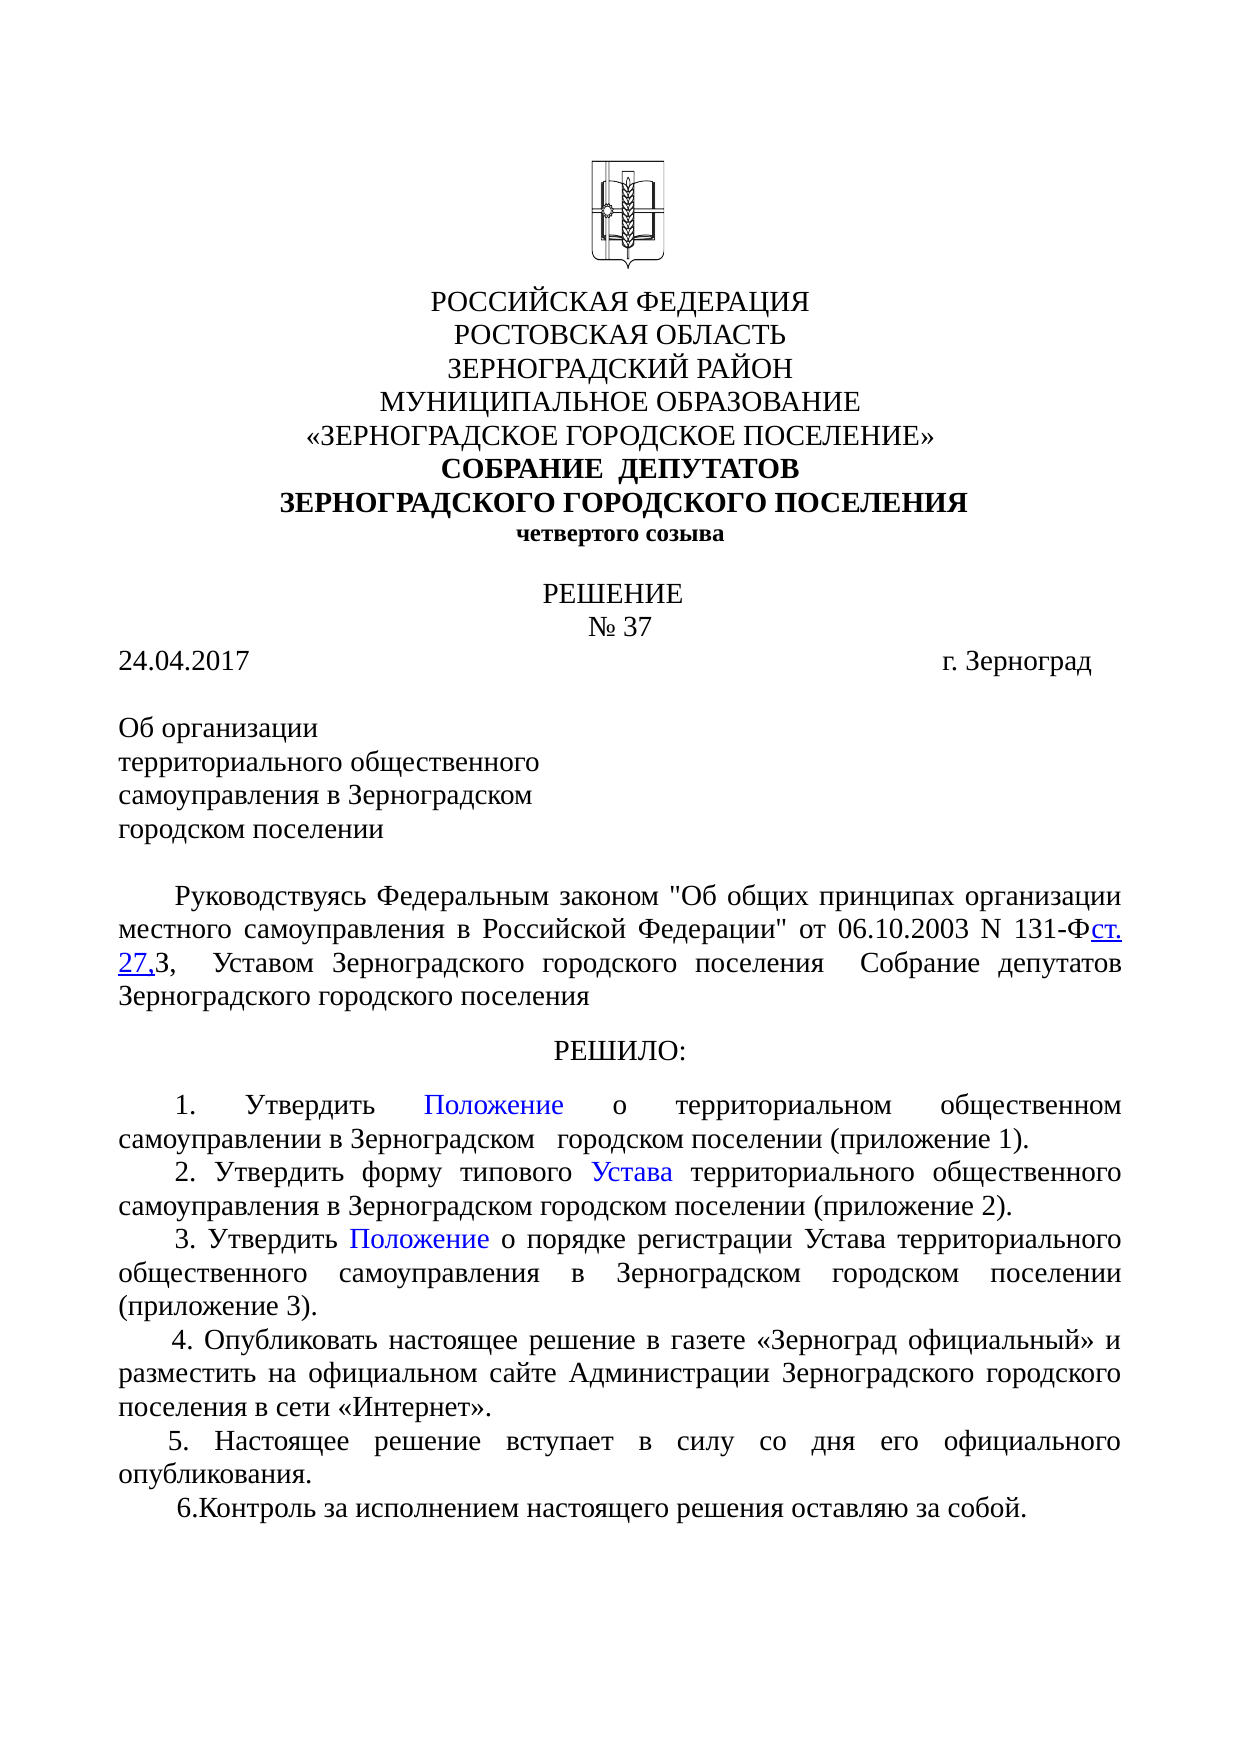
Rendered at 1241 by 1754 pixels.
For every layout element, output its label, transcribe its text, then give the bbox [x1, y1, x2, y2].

text ЗЕРНОГРАДСКИЙ РАЙОН [118, 351, 1122, 384]
title Об организации территориального общественного самоуправления в Зерноградском городском поселении [118, 710, 546, 844]
text 2. Утвердить форму типового Устава территориального общественного самоуправления в Зерноградском городском поселении (приложение 2). [118, 1154, 1122, 1221]
title 24.04.2017 г. Зерноград [118, 643, 1122, 677]
list 6.Контроль за исполнением настоящего решения оставляю за собой. [118, 1490, 1122, 1523]
text четвертого созыва [118, 518, 1122, 547]
text РОСТОВСКАЯ ОБЛАСТЬ [118, 317, 1122, 351]
text 5. Настоящее решение вступает в силу со дня его официального опубликования. [118, 1423, 1122, 1490]
picture [591, 160, 665, 269]
text «Зерноградское городское поселение» [118, 418, 1122, 451]
text МУНИЦИПАЛЬНОЕ ОБРАЗОВАНИЕ [118, 384, 1122, 418]
text ЗЕРНОГРАДСКОГО ГОРОДСКОГО ПОСЕЛЕНИЯ [118, 485, 1122, 518]
text Руководствуясь Федеральным законом "Об общих принципах организации местного самоуправления в Российской Федерации" от 06.10.2003 N 131-Фст. 27,З, Уставом Зерноградского городского поселения Собрание депутатов Зерноградского городского поселения [118, 878, 1122, 1012]
text РЕШИЛО: [118, 1033, 1122, 1066]
text РОССИЙСКАЯ ФЕДЕРАЦИЯ [118, 152, 1122, 317]
title № 37 [118, 609, 1122, 643]
text 1. Утвердить Положение о территориальном общественном самоуправлении в Зерноградском городском поселении (приложение 1). [118, 1087, 1122, 1154]
title РЕШЕНИЕ [118, 576, 1122, 609]
text СОБРАНИЕ ДЕПУТАТОВ [118, 451, 1122, 485]
text 3. Утвердить Положение о порядке регистрации Устава территориального общественного самоуправления в Зерноградском городском поселении (приложение 3). [118, 1221, 1122, 1322]
text 4. Опубликовать настоящее решение в газете «Зерноград официальный» и разместить на официальном сайте Администрации Зерноградского городского поселения в сети «Интернет». [118, 1322, 1122, 1423]
